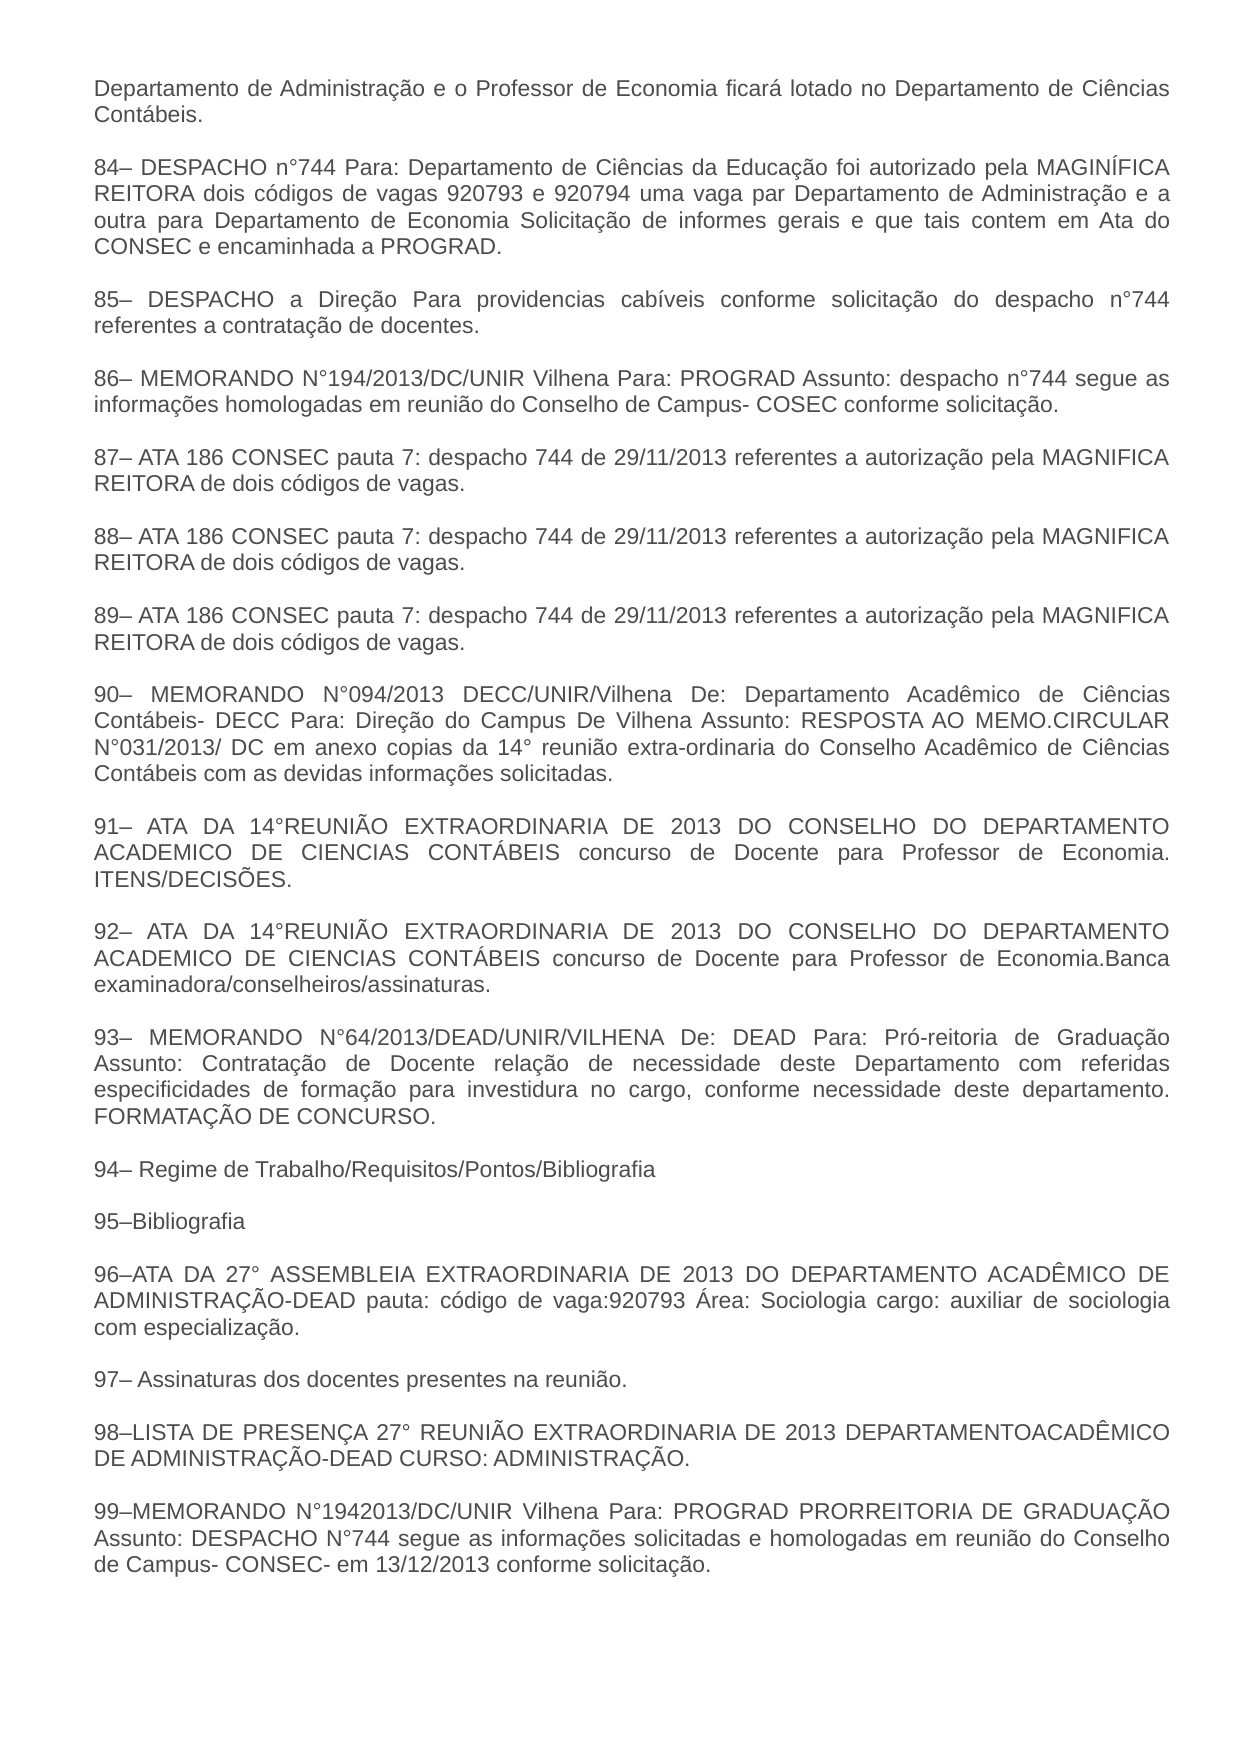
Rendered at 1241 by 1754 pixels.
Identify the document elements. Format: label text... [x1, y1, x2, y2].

text 99–MEMORANDO N°1942013/DC/UNIR Vilhena Para: PROGRAD PRORREITORIA DE GRADUAÇÃO Assunto: DESPACHO N°744 segue as informações solicitadas e homologadas em reunião do Conselho de Campus- CONSEC- em 13/12/2013 conforme solicitação. [94, 1498, 1171, 1577]
text 97– Assinaturas dos docentes presentes na reunião. [94, 1366, 1171, 1393]
text 88– ATA 186 CONSEC pauta 7: despacho 744 de 29/11/2013 referentes a autorização pela MAGNIFICA REITORA de dois códigos de vagas. [94, 523, 1171, 576]
text 87– ATA 186 CONSEC pauta 7: despacho 744 de 29/11/2013 referentes a autorização pela MAGNIFICA REITORA de dois códigos de vagas. [94, 444, 1171, 497]
text 85– DESPACHO a Direção Para providencias cabíveis conforme solicitação do despacho n°744 referentes a contratação de docentes. [94, 286, 1171, 338]
text 92– ATA DA 14°REUNIÃO EXTRAORDINARIA DE 2013 DO CONSELHO DO DEPARTAMENTO ACADEMICO DE CIENCIAS CONTÁBEIS concurso de Docente para Professor de Economia.Banca examinadora/conselheiros/assinaturas. [94, 918, 1171, 997]
text 91– ATA DA 14°REUNIÃO EXTRAORDINARIA DE 2013 DO CONSELHO DO DEPARTAMENTO ACADEMICO DE CIENCIAS CONTÁBEIS concurso de Docente para Professor de Economia. ITENS/DECISÕES. [94, 813, 1171, 892]
text 96–ATA DA 27° ASSEMBLEIA EXTRAORDINARIA DE 2013 DO DEPARTAMENTO ACADÊMICO DE ADMINISTRAÇÃO-DEAD pauta: código de vaga:920793 Área: Sociologia cargo: auxiliar de sociologia com especialização. [94, 1261, 1171, 1340]
text 95–Bibliografia [94, 1208, 1171, 1234]
text 86– MEMORANDO N°194/2013/DC/UNIR Vilhena Para: PROGRAD Assunto: despacho n°744 segue as informações homologadas em reunião do Conselho de Campus- COSEC conforme solicitação. [94, 365, 1171, 418]
text 84– DESPACHO n°744 Para: Departamento de Ciências da Educação foi autorizado pela MAGINÍFICA REITORA dois códigos de vagas 920793 e 920794 uma vaga par Departamento de Administração e a outra para Departamento de Economia Solicitação de informes gerais e que tais contem em Ata do CONSEC e encaminhada a PROGRAD. [94, 154, 1171, 259]
text 90– MEMORANDO N°094/2013 DECC/UNIR/Vilhena De: Departamento Acadêmico de Ciências Contábeis- DECC Para: Direção do Campus De Vilhena Assunto: RESPOSTA AO MEMO.CIRCULAR N°031/2013/ DC em anexo copias da 14° reunião extra-ordinaria do Conselho Acadêmico de Ciências Contábeis com as devidas informações solicitadas. [94, 681, 1171, 787]
text 94– Regime de Trabalho/Requisitos/Pontos/Bibliografia [94, 1156, 1171, 1182]
text 89– ATA 186 CONSEC pauta 7: despacho 744 de 29/11/2013 referentes a autorização pela MAGNIFICA REITORA de dois códigos de vagas. [94, 602, 1171, 655]
text 98–LISTA DE PRESENÇA 27° REUNIÃO EXTRAORDINARIA DE 2013 DEPARTAMENTOACADÊMICO DE ADMINISTRAÇÃO-DEAD CURSO: ADMINISTRAÇÃO. [94, 1419, 1171, 1472]
text 93– MEMORANDO N°64/2013/DEAD/UNIR/VILHENA De: DEAD Para: Pró-reitoria de Graduação Assunto: Contratação de Docente relação de necessidade deste Departamento com referidas especificidades de formação para investidura no cargo, conforme necessidade deste departamento. FORMATAÇÃO DE CONCURSO. [94, 1024, 1171, 1129]
text Departamento de Administração e o Professor de Economia ficará lotado no Departamento de Ciências Contábeis. [94, 75, 1171, 128]
